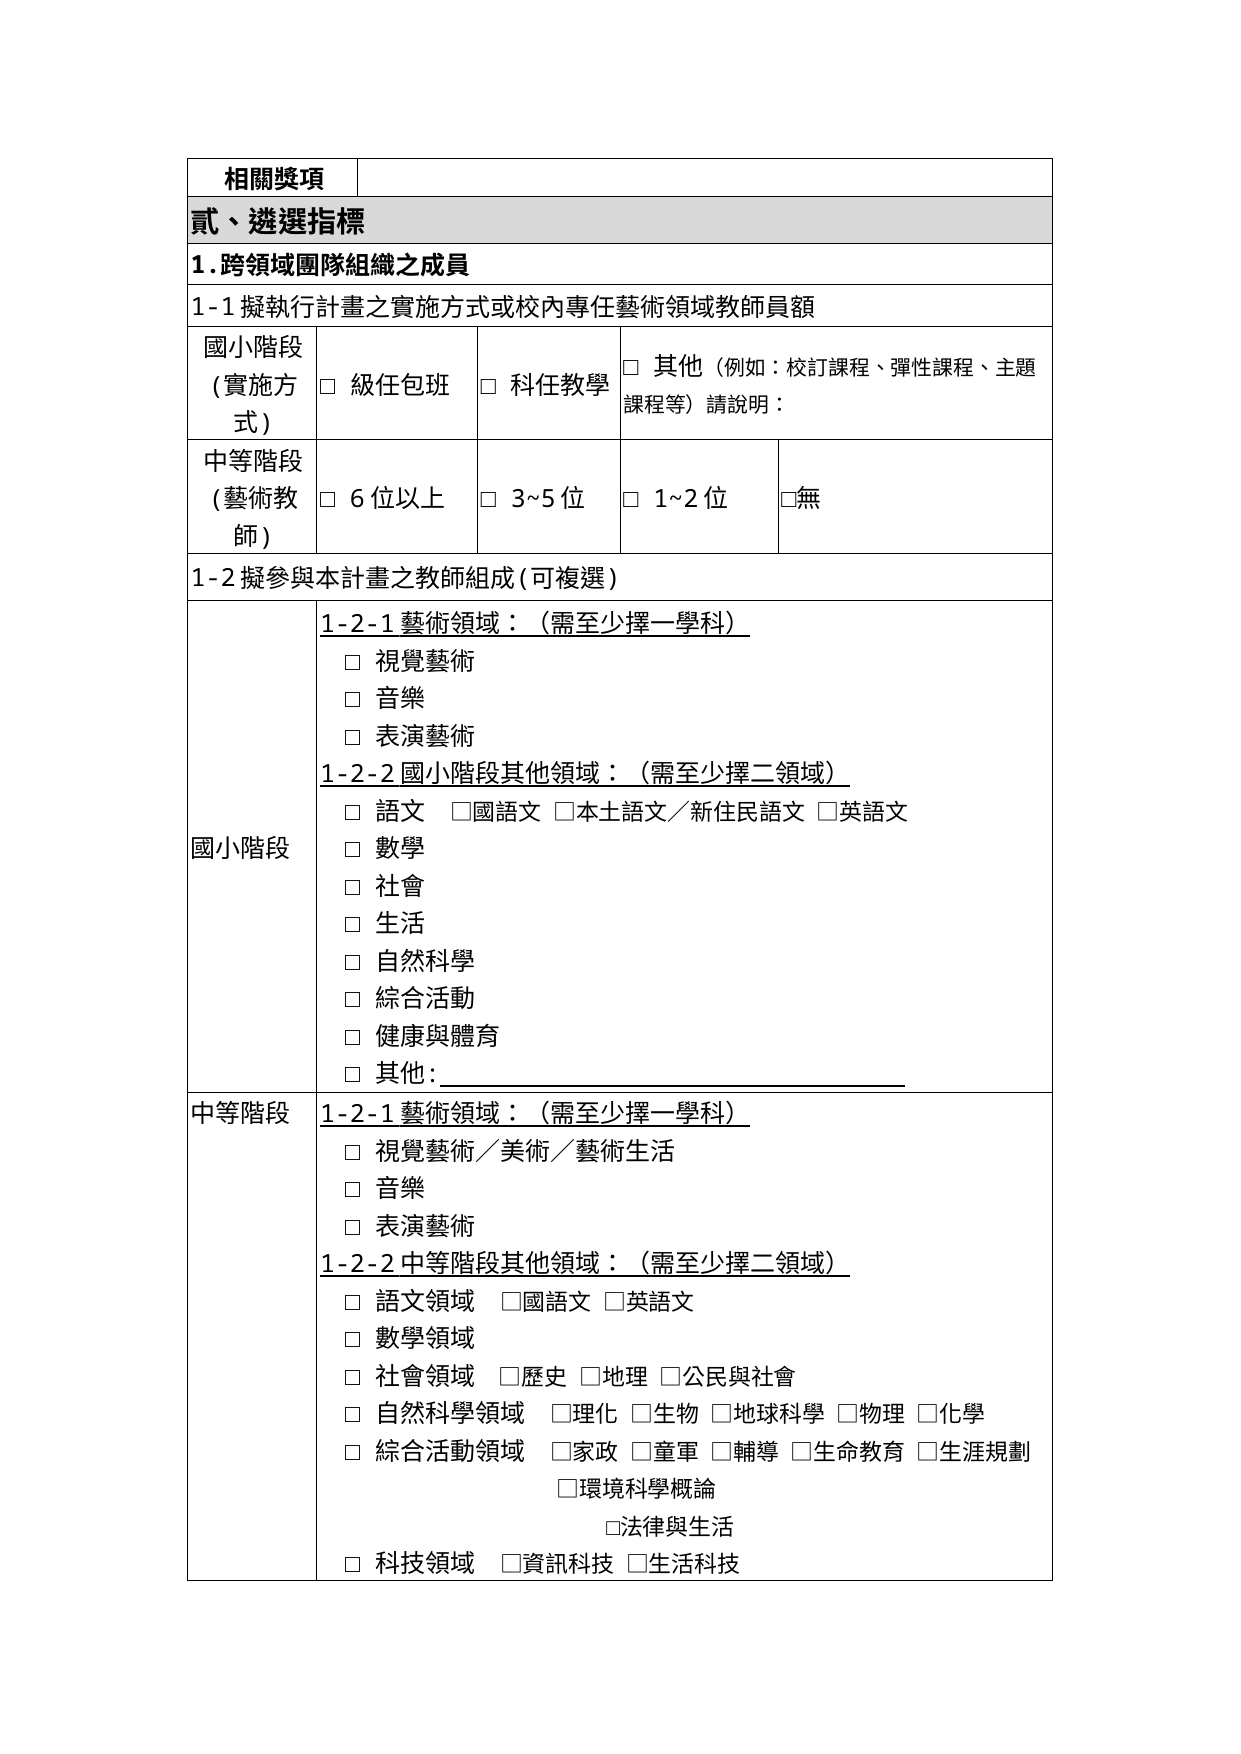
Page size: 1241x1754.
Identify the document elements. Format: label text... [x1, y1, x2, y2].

table_cell □ 級任包班 [317, 327, 477, 439]
table_cell □ 3~5位 [478, 440, 620, 553]
table_cell 貳、遴選指標 [188, 197, 1052, 243]
table_cell □ 其他（例如：校訂課程、彈性課程、主題課程等）請說明： [621, 327, 1052, 439]
table_cell 國小階段 (實施方式) [188, 327, 316, 439]
table_cell 中等階段 (藝術教師) [188, 440, 316, 553]
table_cell 1-2-1藝術領域：（需至少擇一學科） □ 視覺藝術 □ 音樂 □ 表演藝術 1-2-2國小階段其他領域：（需至少擇二領域） □ 語文 □國語文 □本土語文∕新住民語文 □英語文 □ 數學 □ 社會 □ 生活 □ 自然科學 □ 綜合活動 □ 健康與體育 □ 其他: [317, 601, 1052, 1092]
table_cell 國小階段 [188, 601, 316, 1092]
table_cell [358, 159, 1052, 196]
table_cell □無 [779, 440, 1052, 553]
table_cell 相關獎項 [188, 159, 357, 196]
table_cell 1-1擬執行計畫之實施方式或校內專任藝術領域教師員額 [188, 285, 1052, 326]
table_cell □ 6位以上 [317, 440, 477, 553]
table_cell □ 科任教學 [478, 327, 620, 439]
table_cell 中等階段 [188, 1093, 316, 1580]
table_cell 1-2擬參與本計畫之教師組成(可複選) [188, 554, 1052, 600]
table_cell 1-2-1藝術領域：（需至少擇一學科） □ 視覺藝術∕美術∕藝術生活 □ 音樂 □ 表演藝術 1-2-2中等階段其他領域：（需至少擇二領域） □ 語文領域 □國語文 □英語文 □ 數學領域 □ 社會領域 □歷史 □地理 □公民與社會 □ 自然科學領域 □理化 □生物 □地球科學 □物理 □化學 □ 綜合活動領域 □家政 □童軍 □輔導 □生命教育 □生涯規劃 □環境科學概論 □法律與生活 □ 科技領域 □資訊科技 □生活科技 [317, 1093, 1052, 1580]
table_cell 1.跨領域團隊組織之成員 [188, 244, 1052, 284]
table_cell □ 1~2位 [621, 440, 778, 553]
